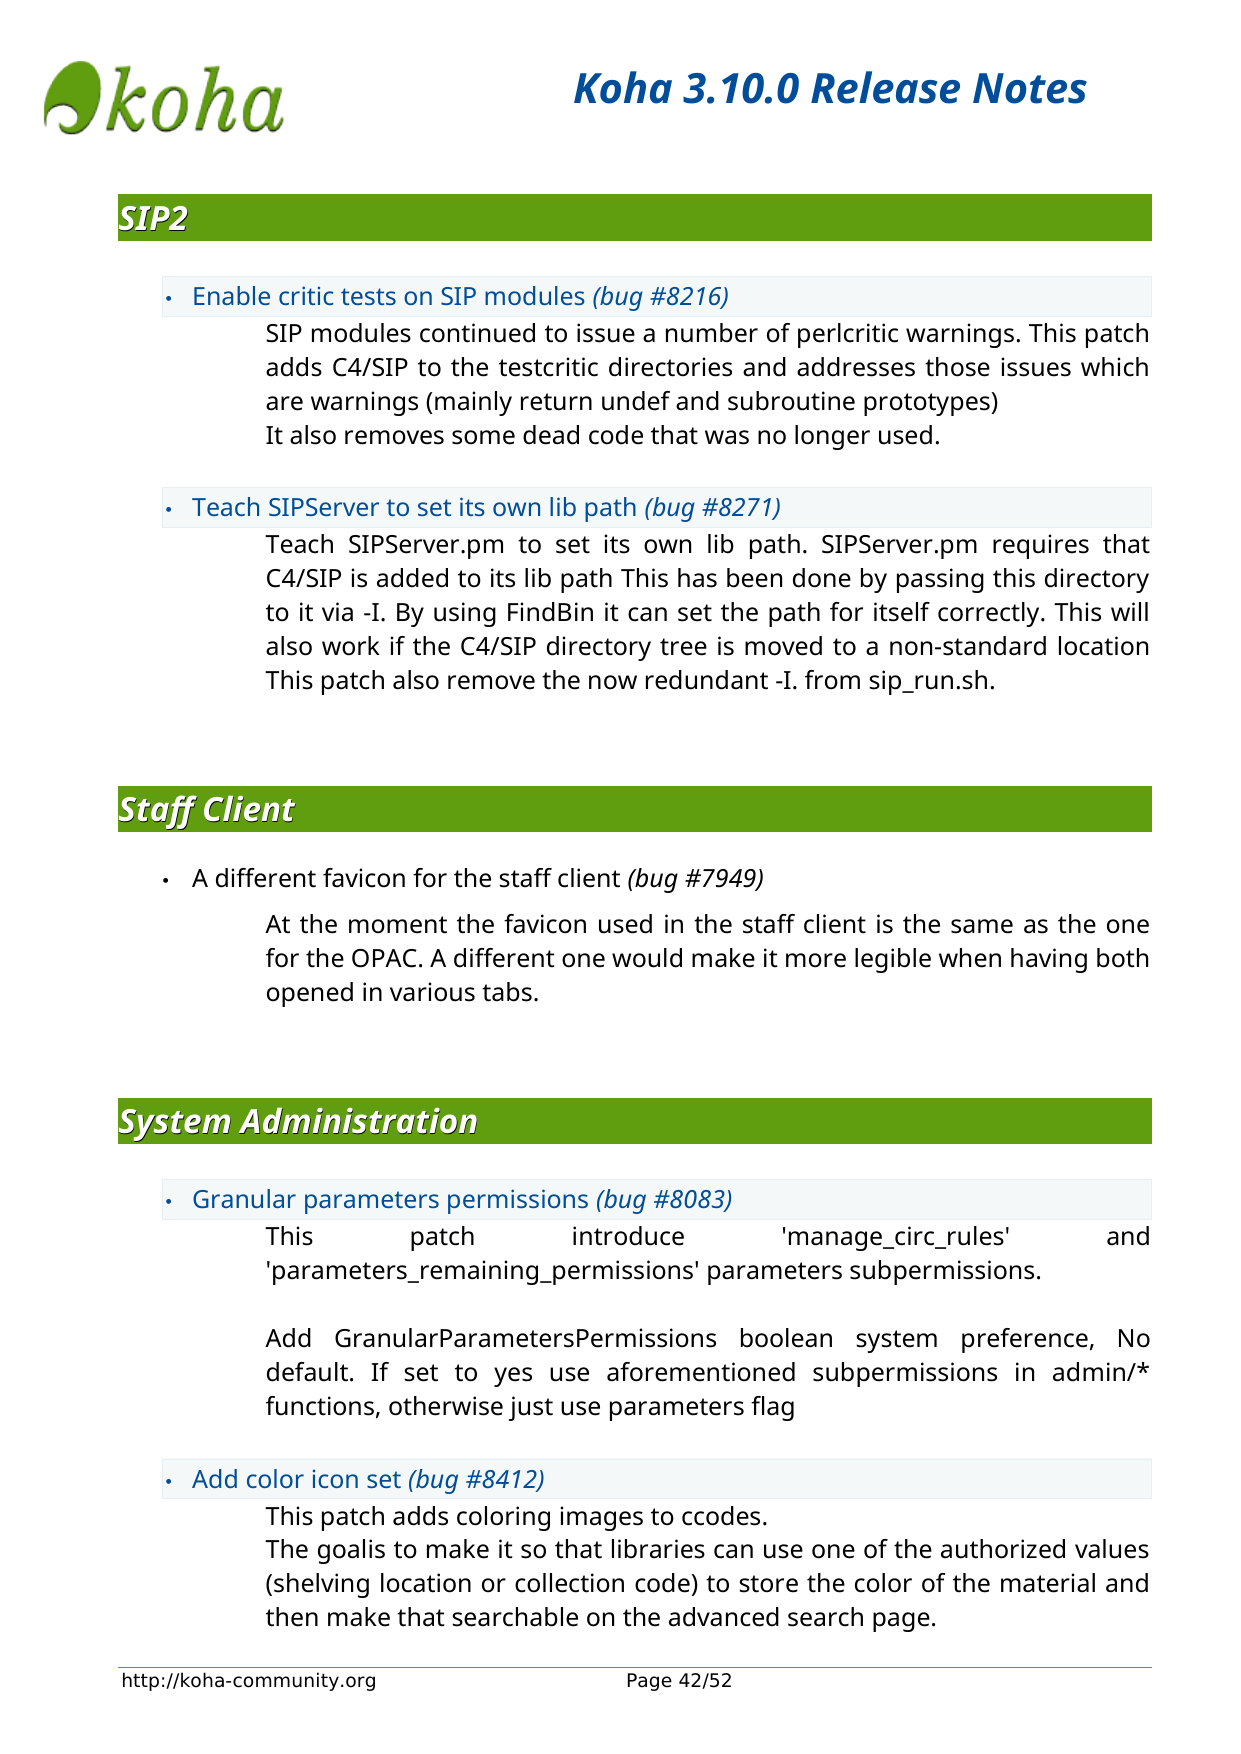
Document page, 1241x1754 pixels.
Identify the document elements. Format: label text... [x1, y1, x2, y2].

subtitle Staff Client [118, 786, 1152, 832]
list A different favicon for the staff client (bug #7949) [162, 861, 1152, 895]
list This patch adds coloring images to ccodes. The goalis to make it so that libraries can use one of the authorized values (shelving location or collection code) to store the color of the material and then make that searchable on the advanced search page. [236, 1499, 1152, 1634]
list Enable critic tests on SIP modules (bug #8216) [163, 277, 1151, 316]
subtitle System Administration [118, 1098, 1152, 1144]
list Add color icon set (bug #8412) [163, 1460, 1151, 1498]
list SIP modules continued to issue a number of perlcritic warnings. This patch adds C4/SIP to the testcritic directories and addresses those issues which are warnings (mainly return undef and subroutine prototypes) It also removes some dead code that was no longer used. [236, 317, 1152, 452]
list Teach SIPServer to set its own lib path (bug #8271) [163, 488, 1151, 527]
list Teach SIPServer.pm to set its own lib path. SIPServer.pm requires that C4/SIP is added to its lib path This has been done by passing this directory to it via -I. By using FindBin it can set the path for itself correctly. This will also work if the C4/SIP directory tree is moved to a non-standard location This patch also remove the now redundant -I. from sip_run.sh. [236, 528, 1152, 697]
list This patch introduce 'manage_circ_rules' and 'parameters_remaining_permissions' parameters subpermissions. Add GranularParametersPermissions boolean system preference, No default. If set to yes use aforementioned subpermissions in admin/* functions, otherwise just use parameters flag [236, 1220, 1152, 1423]
list At the moment the favicon used in the staff client is the same as the one for the OPAC. A different one would make it more legible when having both opened in various tabs. [236, 907, 1152, 1009]
subtitle SIP2 [118, 194, 1152, 241]
list Granular parameters permissions (bug #8083) [163, 1180, 1151, 1219]
picture [41, 59, 287, 138]
